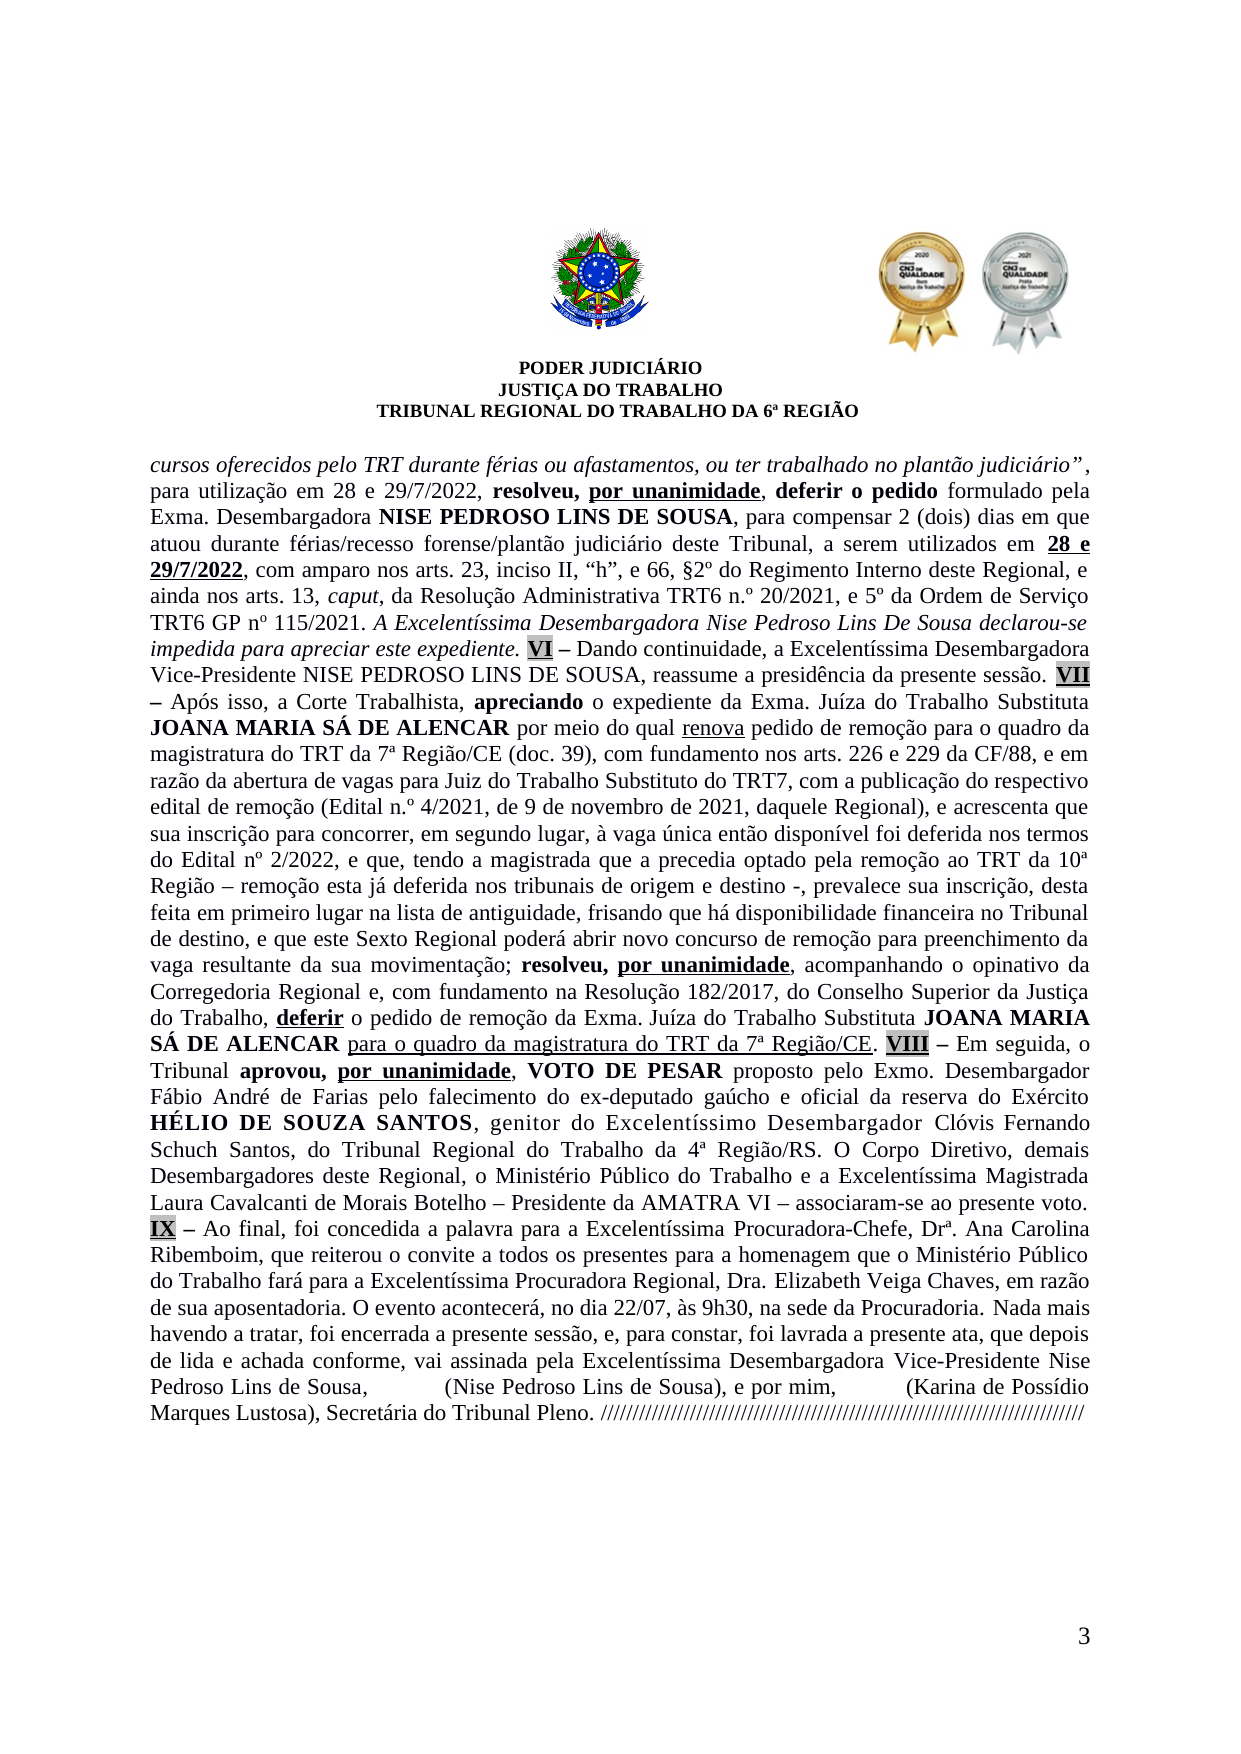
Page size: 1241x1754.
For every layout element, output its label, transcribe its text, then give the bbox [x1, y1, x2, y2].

text cursos oferecidos pelo TRT durante férias ou afastamentos, ou ter trabalhado no plantão judiciário”, para utilização em 28 e 29/7/2022, resolveu, por unanimidade, deferir o pedido formulado pela Exma. Desembargadora NISE PEDROSO LINS DE SOUSA, para compensar 2 (dois) dias em que atuou durante férias/recesso forense/plantão judiciário deste Tribunal, a serem utilizados em 28 e 29/7/2022, com amparo nos arts. 23, inciso II, “h”, e 66, §2º do Regimento Interno deste Regional, e ainda nos arts. 13, caput, da Resolução Administrativa TRT6 n.º 20/2021, e 5º da Ordem de Serviço TRT6 GP no 115/2021. A Excelentíssima Desembargadora Nise Pedroso Lins De Sousa declarou-se impedida para apreciar este expediente. VI – Dando continuidade, a Excelentíssima Desembargadora Vice-Presidente NISE PEDROSO LINS DE SOUSA, reassume a presidência da presente sessão. VII – Após isso, a Corte Trabalhista, apreciando o expediente da Exma. Juíza do Trabalho Substituta JOANA MARIA SÁ DE ALENCAR por meio do qual renova pedido de remoção para o quadro da magistratura do TRT da 7ª Região/CE (doc. 39), com fundamento nos arts. 226 e 229 da CF/88, e em razão da abertura de vagas para Juiz do Trabalho Substituto do TRT7, com a publicação do respectivo edital de remoção (Edital n.º 4/2021, de 9 de novembro de 2021, daquele Regional), e acrescenta que sua inscrição para concorrer, em segundo lugar, à vaga única então disponível foi deferida nos termos do Edital nº 2/2022, e que, tendo a magistrada que a precedia optado pela remoção ao TRT da 10ª Região – remoção esta já deferida nos tribunais de origem e destino -, prevalece sua inscrição, desta feita em primeiro lugar na lista de antiguidade, frisando que há disponibilidade financeira no Tribunal de destino, e que este Sexto Regional poderá abrir novo concurso de remoção para preenchimento da vaga resultante da sua movimentação; resolveu, por unanimidade, acompanhando o opinativo da Corregedoria Regional e, com fundamento na Resolução 182/2017, do Conselho Superior da Justiça do Trabalho, deferir o pedido de remoção da Exma. Juíza do Trabalho Substituta JOANA MARIA SÁ DE ALENCAR para o quadro da magistratura do TRT da 7ª Região/CE. VIII – Em seguida, o Tribunal aprovou, por unanimidade, VOTO DE PESAR proposto pelo Exmo. Desembargador Fábio André de Farias pelo falecimento do ex-deputado gaúcho e oficial da reserva do Exército HÉLIO DE SOUZA SANTOS, genitor do Excelentíssimo Desembargador Clóvis Fernando Schuch Santos, do Tribunal Regional do Trabalho da 4ª Região/RS. O Corpo Diretivo, demais Desembargadores deste Regional, o Ministério Público do Trabalho e a Excelentíssima Magistrada Laura Cavalcanti de Morais Botelho – Presidente da AMATRA VI – associaram-se ao presente voto. IX – Ao final, foi concedida a palavra para a Excelentíssima Procuradora-Chefe, Drª. Ana Carolina Ribemboim, que reiterou o convite a todos os presentes para a homenagem que o Ministério Público do Trabalho fará para a Excelentíssima Procuradora Regional, Dra. Elizabeth Veiga Chaves, em razão de sua aposentadoria. O evento acontecerá, no dia 22/07, às 9h30, na sede da Procuradoria. Nada mais havendo a tratar, foi encerrada a presente sessão, e, para constar, foi lavrada a presente ata, que depois de lida e achada conforme, vai assinada pela Excelentíssima Desembargadora Vice-Presidente Nise Pedroso Lins de Sousa, (Nise Pedroso Lins de Sousa), e por mim, (Karina de Possídio Marques Lustosa), Secretária do Tribunal Pleno. //////////////////////////////////////////////////////////////////////////// [150, 451, 1090, 1426]
